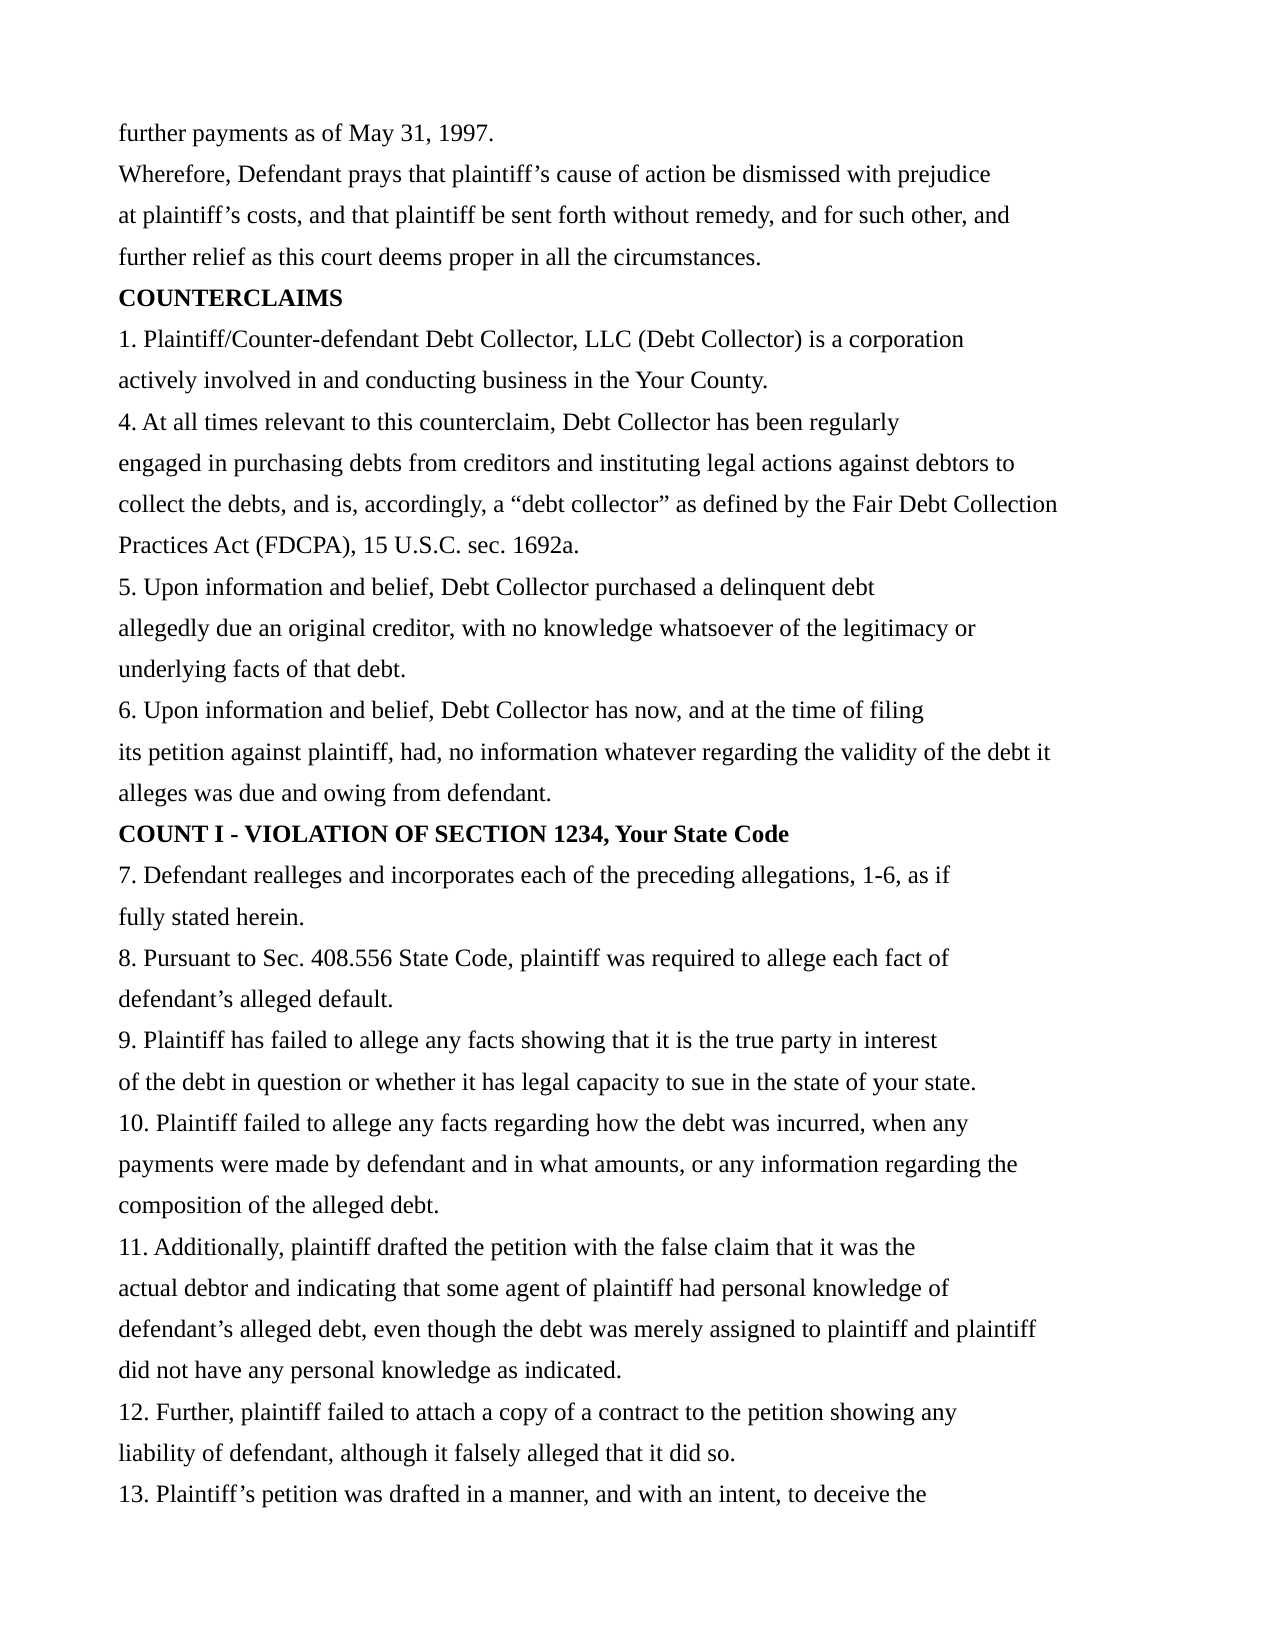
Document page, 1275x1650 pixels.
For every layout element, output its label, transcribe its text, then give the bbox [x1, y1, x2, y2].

text Wherefore, Defendant prays that plaintiff’s cause of action be dismissed with prejudice [118, 159, 1157, 188]
text 4. At all times relevant to this counterclaim, Debt Collector has been regularly [118, 407, 1157, 436]
text Practices Act (FDCPA), 15 U.S.C. sec. 1692a. [118, 531, 1157, 559]
text 7. Defendant realleges and incorporates each of the preceding allegations, 1-6, as if [118, 861, 1157, 889]
text 11. Additionally, plaintiff drafted the petition with the false claim that it was the [118, 1232, 1157, 1261]
text composition of the alleged debt. [118, 1191, 1157, 1219]
text at plaintiff’s costs, and that plaintiff be sent forth without remedy, and for such other, and [118, 201, 1157, 229]
text liability of defendant, although it falsely alleged that it did so. [118, 1438, 1157, 1467]
text engaged in purchasing debts from creditors and instituting legal actions against debtors to [118, 448, 1157, 477]
text defendant’s alleged debt, even though the debt was merely assigned to plaintiff and plaintiff [118, 1314, 1157, 1343]
text COUNT I ‐ VIOLATION OF SECTION 1234, Your State Code [118, 819, 1157, 848]
text further payments as of May 31, 1997. [118, 118, 1157, 147]
text 8. Pursuant to Sec. 408.556 State Code, plaintiff was required to allege each fact of [118, 943, 1157, 972]
text COUNTERCLAIMS [118, 283, 1157, 312]
text allegedly due an original creditor, with no knowledge whatsoever of the legitimacy or [118, 613, 1157, 642]
text 13. Plaintiff’s petition was drafted in a manner, and with an intent, to deceive the [118, 1479, 1157, 1508]
text underlying facts of that debt. [118, 654, 1157, 683]
text fully stated herein. [118, 902, 1157, 931]
text did not have any personal knowledge as indicated. [118, 1356, 1157, 1384]
text defendant’s alleged default. [118, 984, 1157, 1013]
text 10. Plaintiff failed to allege any facts regarding how the debt was incurred, when any [118, 1108, 1157, 1137]
text further relief as this court deems proper in all the circumstances. [118, 242, 1157, 271]
text of the debt in question or whether it has legal capacity to sue in the state of your state. [118, 1067, 1157, 1096]
text actual debtor and indicating that some agent of plaintiff had personal knowledge of [118, 1273, 1157, 1302]
text 12. Further, plaintiff failed to attach a copy of a contract to the petition showing any [118, 1397, 1157, 1426]
text payments were made by defendant and in what amounts, or any information regarding the [118, 1149, 1157, 1178]
text 9. Plaintiff has failed to allege any facts showing that it is the true party in interest [118, 1026, 1157, 1054]
text alleges was due and owing from defendant. [118, 778, 1157, 807]
text its petition against plaintiff, had, no information whatever regarding the validity of the debt it [118, 737, 1157, 766]
text actively involved in and conducting business in the Your County. [118, 366, 1157, 394]
text 6. Upon information and belief, Debt Collector has now, and at the time of filing [118, 696, 1157, 724]
text collect the debts, and is, accordingly, a “debt collector” as defined by the Fair Debt Collection [118, 489, 1157, 518]
text 5. Upon information and belief, Debt Collector purchased a delinquent debt [118, 572, 1157, 601]
text 1. Plaintiff/Counter‐defendant Debt Collector, LLC (Debt Collector) is a corporation [118, 324, 1157, 353]
